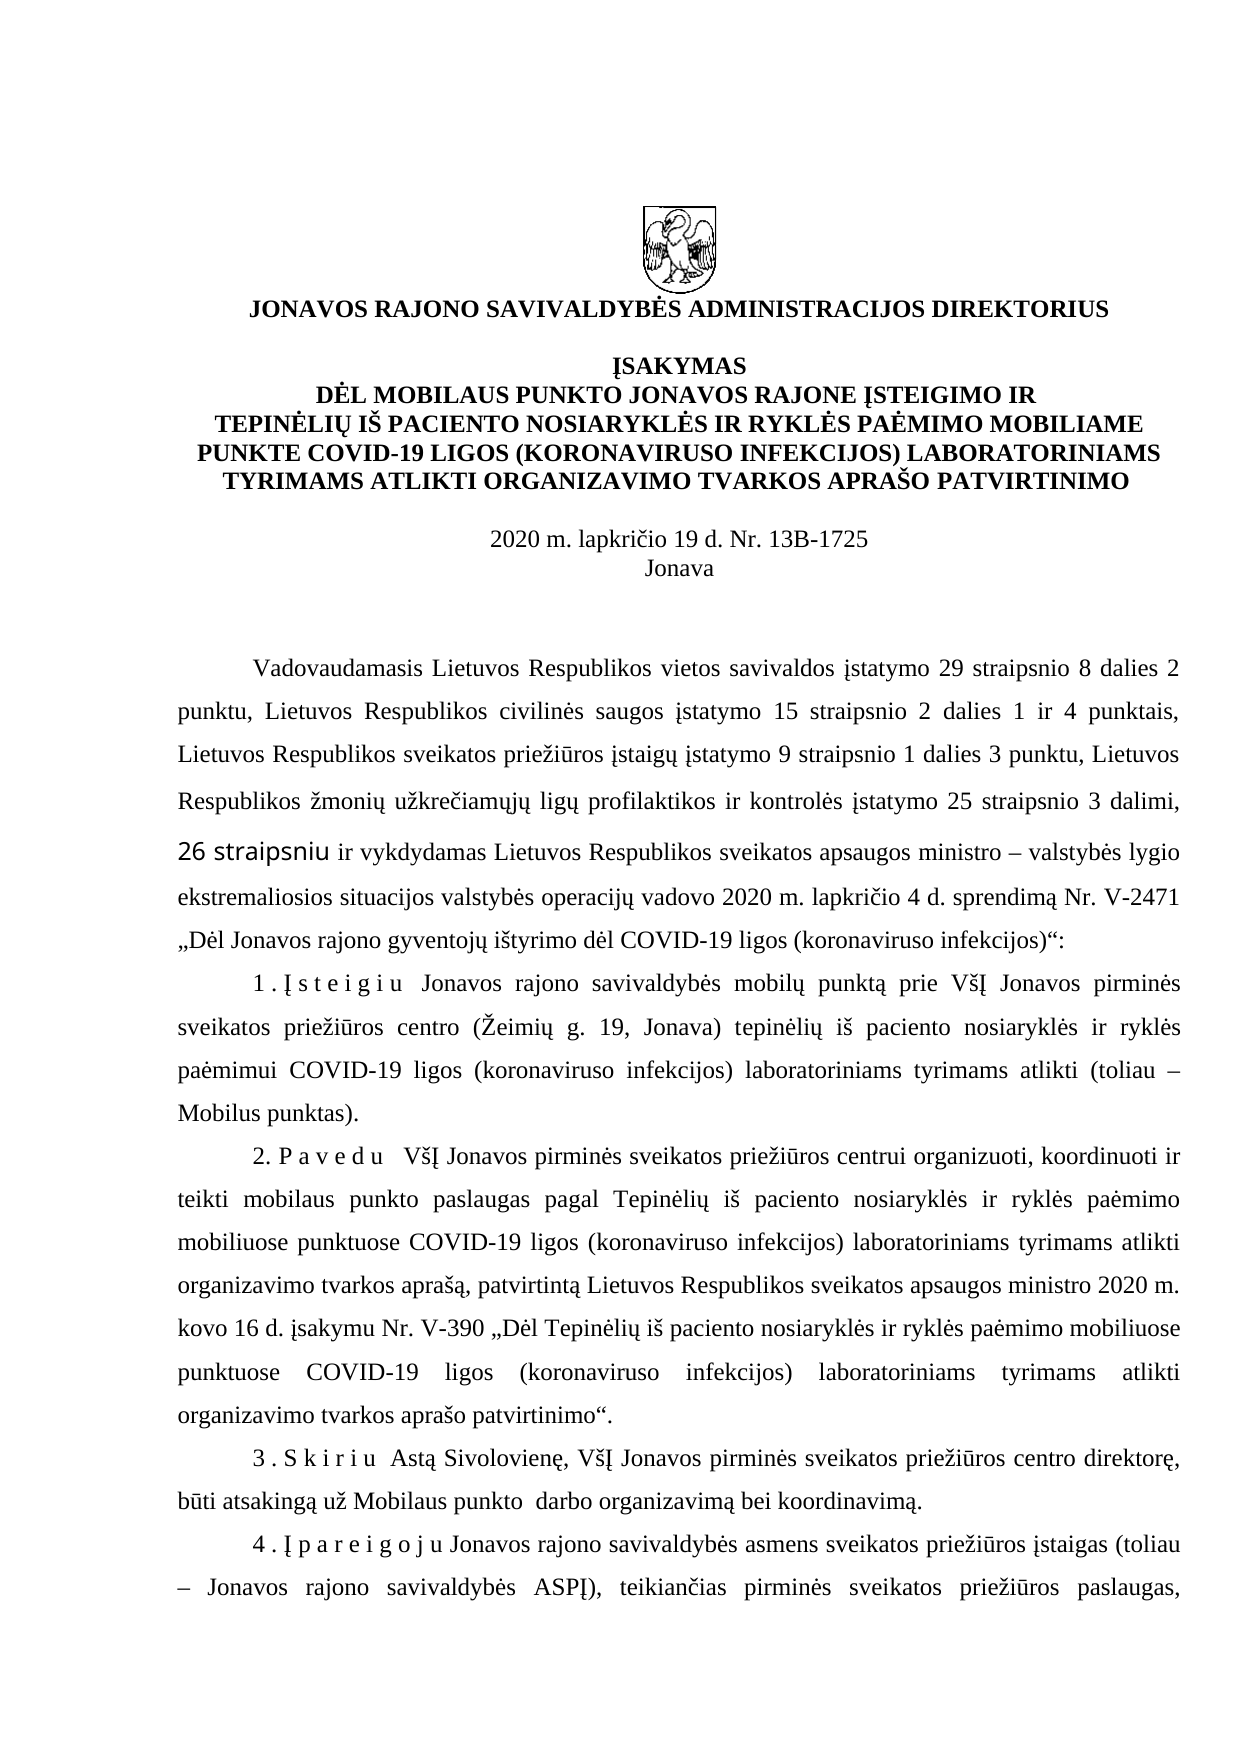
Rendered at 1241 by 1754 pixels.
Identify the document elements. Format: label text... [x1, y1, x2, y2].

text 2020 m. lapkričio 19 d. Nr. 13B-1725 [177, 524, 1181, 553]
text 4.Įpareigoju Jonavos rajono savivaldybės asmens sveikatos priežiūros įstaigas (toliau – Jonavos rajono savivaldybės ASPĮ), teikiančias pirminės sveikatos priežiūros paslaugas, [177, 1529, 1181, 1601]
text TEPINĖLIŲ IŠ PACIENTO NOSIARYKLĖS IR RYKLĖS PAĖMIMO MOBILIAME PUNKTE COVID-19 LIGOS (KORONAVIRUSO INFEKCIJOS) LABORATORINIAMS TYRIMAMS ATLIKTI ORGANIZAVIMO TVARKOS APRAŠO PATVIRTINIMO [177, 409, 1181, 495]
text 3.Skiriu Astą Sivolovienę, VšĮ Jonavos pirminės sveikatos priežiūros centro direktorę, būti atsakingą už Mobilaus punkto darbo organizavimą bei koordinavimą. [177, 1443, 1181, 1515]
text ĮSAKYMAS [177, 351, 1181, 380]
text 2. Pavedu VšĮ Jonavos pirminės sveikatos priežiūros centrui organizuoti, koordinuoti ir teikti mobilaus punkto paslaugas pagal Tepinėlių iš paciento nosiaryklės ir ryklės paėmimo mobiliuose punktuose COVID-19 ligos (koronaviruso infekcijos) laboratoriniams tyrimams atlikti organizavimo tvarkos aprašą, patvirtintą Lietuvos Respublikos sveikatos apsaugos ministro 2020 m. kovo 16 d. įsakymu Nr. V-390 „Dėl Tepinėlių iš paciento nosiaryklės ir ryklės paėmimo mobiliuose punktuose COVID-19 ligos (koronaviruso infekcijos) laboratoriniams tyrimams atlikti organizavimo tvarkos aprašo patvirtinimo“. [177, 1141, 1181, 1428]
text Jonava [177, 553, 1181, 581]
text Vadovaudamasis Lietuvos Respublikos vietos savivaldos įstatymo 29 straipsnio 8 dalies 2 punktu, Lietuvos Respublikos civilinės saugos įstatymo 15 straipsnio 2 dalies 1 ir 4 punktais, Lietuvos Respublikos sveikatos priežiūros įstaigų įstatymo 9 straipsnio 1 dalies 3 punktu, Lietuvos Respublikos žmonių užkrečiamųjų ligų profilaktikos ir kontrolės įstatymo 25 straipsnio 3 dalimi, 26 straipsniu ir vykdydamas Lietuvos Respublikos sveikatos apsaugos ministro – valstybės lygio ekstremaliosios situacijos valstybės operacijų vadovo 2020 m. lapkričio 4 d. sprendimą Nr. V-2471 „Dėl Jonavos rajono gyventojų ištyrimo dėl COVID-19 ligos (koronaviruso infekcijos)“: [177, 653, 1181, 954]
text JONAVOS RAJONO SAVIVALDYBĖS ADMINISTRACIJOS DIREKTORIUS [177, 294, 1181, 323]
text 1.Įsteigiu Jonavos rajono savivaldybės mobilų punktą prie VšĮ Jonavos pirminės sveikatos priežiūros centro (Žeimių g. 19, Jonava) tepinėlių iš paciento nosiaryklės ir ryklės paėmimui COVID-19 ligos (koronaviruso infekcijos) laboratoriniams tyrimams atlikti (toliau – Mobilus punktas). [177, 968, 1181, 1127]
text DĖL MOBILAUS PUNKTO JONAVOS RAJONE ĮSTEIGIMO IR [177, 380, 1181, 409]
